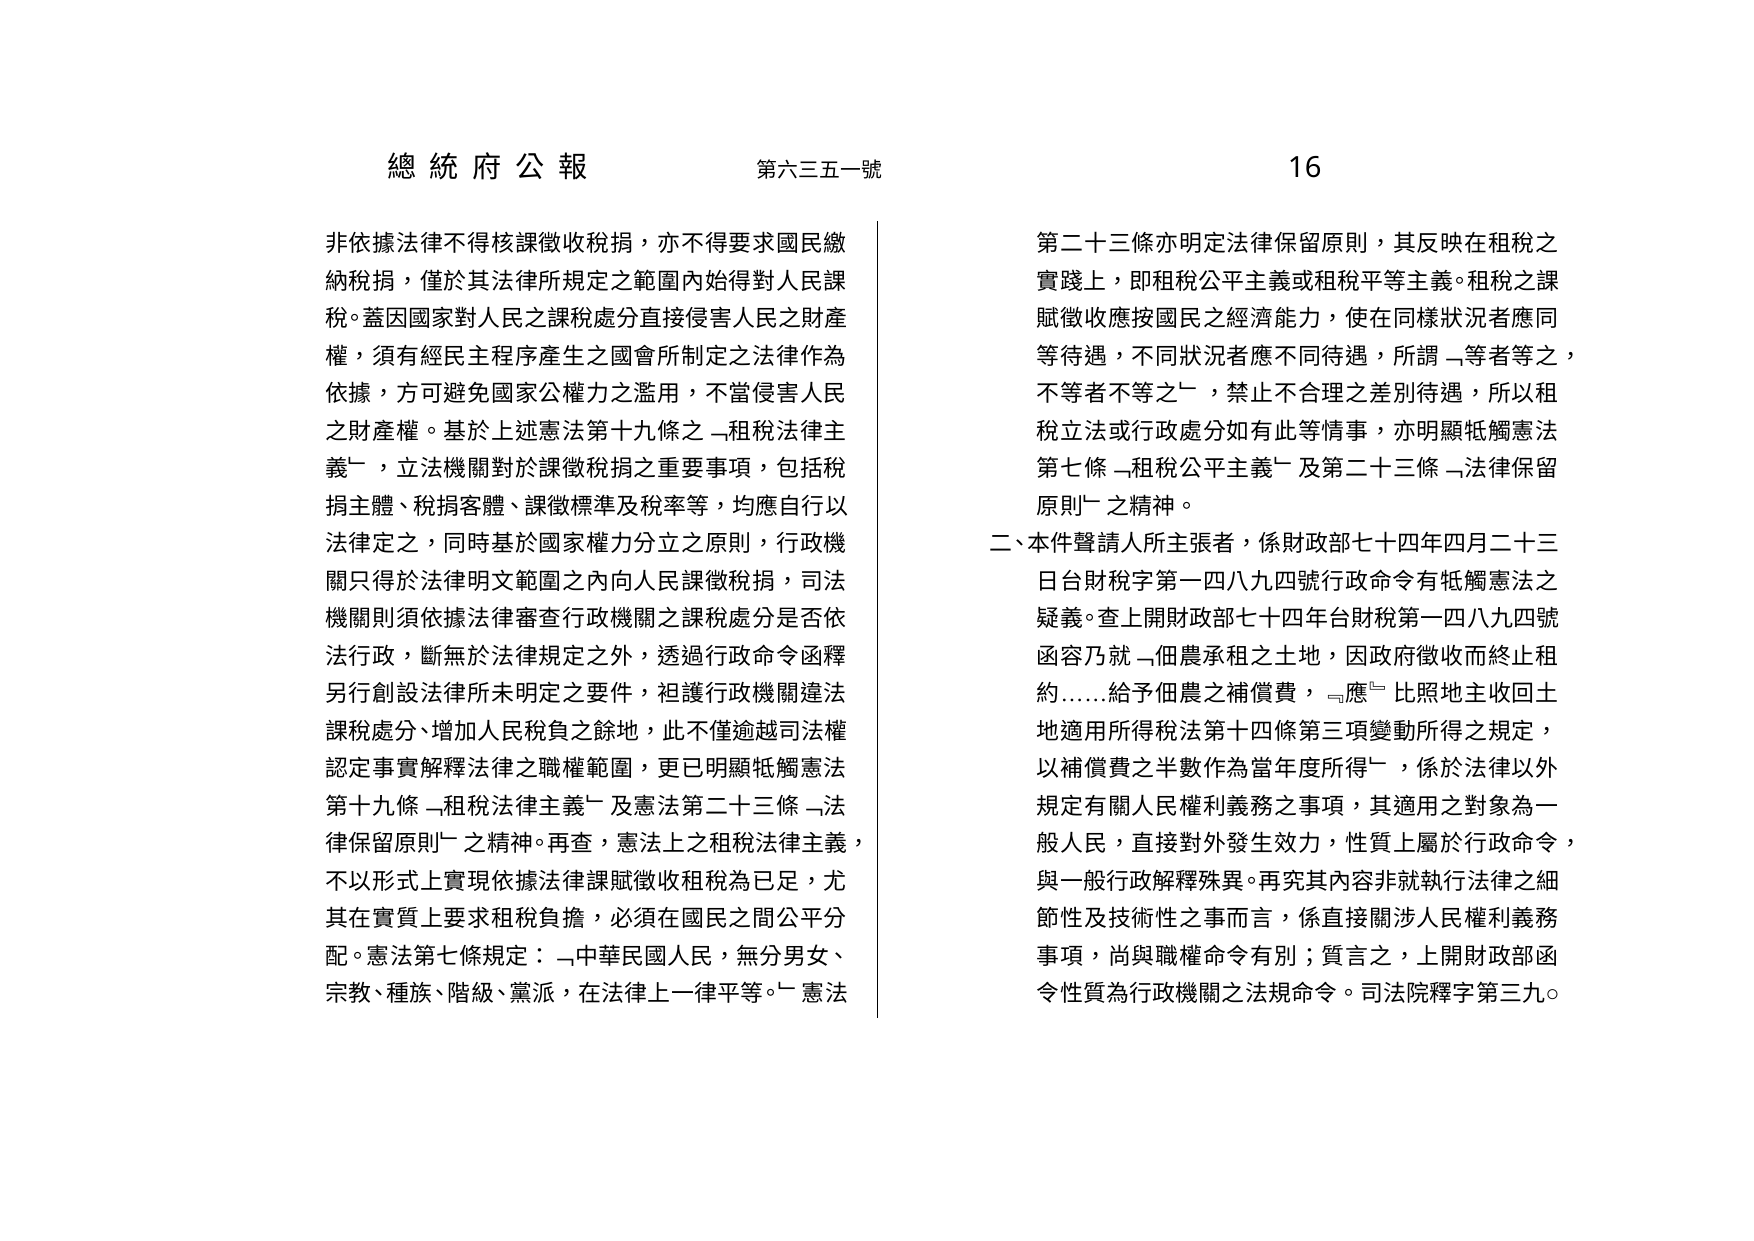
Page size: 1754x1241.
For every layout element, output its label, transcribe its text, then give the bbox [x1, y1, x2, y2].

text 二、本件聲請人所主張者，係財政部七十四年四月二十三日台財稅字第一四八九四號行政命令有牴觸憲法之疑義。查上開財政部七十四年台財稅第一四八九四號函容乃就﹁佃農承租之土地，因政府徵收而終止租約……給予佃農之補償費，﹃應﹄比照地主收回土地適用所得稅法第十四條第三項變動所得之規定，以補償費之半數作為當年度所得﹂，係於法律以外規定有關人民權利義務之事項，其適用之對象為一般人民，直接對外發生效力，性質上屬於行政命令，與一般行政解釋殊異。再究其內容非就執行法律之細節性及技術性之事而言，係直接關涉人民權利義務事項，尚與職權命令有別；質言之，上開財政部函令性質為行政機關之法規命令。司法院釋字第三九○號、第三九四號及第四○二號解釋亦就行政命令、行政處分是否違憲予以解釋，則前開財政部台財稅字第一四八九四號函令及以該函令為依據之課稅處分及罰鍰處分得為違憲審查之對象，應無疑義，合先敘明。 [989, 522, 1559, 1009]
text 一、按財產權為憲法第十五條所保障之人民自由權利，國家公權力之行使，如對人民之財產權有所限制或侵害，依據憲法第二十三條﹁法律保留原則﹂之意旨，須有法律明文作為依據始得為之，中央法規標準法第五條第二款亦規定：﹁關於人民權利義務事項應以法律定之。﹂此為民主法治國家保障人民基本權利之基本精神。其中關於租稅事項，憲法第十九條特別明文保障﹁人民有依法律納稅之義務﹂，亦即國家非依據法律不得核課徵收稅捐，亦不得要求國民繳納稅捐，僅於其法律所規定之範圍內始得對人民課稅。蓋因國家對人民之課稅處分直接侵害人民之財產權，須有經民主程序產生之國會所制定之法律作為依據，方可避免國家公權力之濫用，不當侵害人民之財產權。基於上述憲法第十九條之﹁租稅法律主義﹂，立法機關對於課徵稅捐之重要事項，包括稅捐主體、稅捐客體、課徵標準及稅率等，均應自行以法律定之，同時基於國家權力分立之原則，行政機關只得於法律明文範圍之內向人民課徵稅捐，司法機關則須依據法律審查行政機關之課稅處分是否依法行政，斷無於法律規定之外，透過行政命令函釋另行創設法律所未明定之要件，袒護行政機關違法課稅處分、增加人民稅負之餘地，此不僅逾越司法權認定事實解釋法律之職權範圍，更已明顯牴觸憲法第十九條﹁租稅法律主義﹂及憲法第二十三條﹁法律保留原則﹂之精神。再查，憲法上之租稅法律主義，不以形式上實現依據法律課賦徵收租稅為已足，尤其在實質上要求租稅負擔，必須在國民之間公平分配。憲法第七條規定：﹁中華民國人民，無分男女、宗教、種族、階級、黨派，在法律上一律平等。﹂憲法第二十三條亦明定法律保留原則，其反映在租稅之實踐上，即租稅公平主義或租稅平等主義。租稅之課賦徵收應按國民之經濟能力，使在同樣狀況者應同等待遇，不同狀況者應不同待遇，所謂﹁等者等之，不等者不等之﹂，禁止不合理之差別待遇，所以租稅立法或行政處分如有此等情事，亦明顯牴觸憲法第七條﹁租稅公平主義﹂及第二十三條﹁法律保留原則﹂之精神。 [278, 222, 847, 1009]
text 一、按財產權為憲法第十五條所保障之人民自由權利，國家公權力之行使，如對人民之財產權有所限制或侵害，依據憲法第二十三條﹁法律保留原則﹂之意旨，須有法律明文作為依據始得為之，中央法規標準法第五條第二款亦規定：﹁關於人民權利義務事項應以法律定之。﹂此為民主法治國家保障人民基本權利之基本精神。其中關於租稅事項，憲法第十九條特別明文保障﹁人民有依法律納稅之義務﹂，亦即國家非依據法律不得核課徵收稅捐，亦不得要求國民繳納稅捐，僅於其法律所規定之範圍內始得對人民課稅。蓋因國家對人民之課稅處分直接侵害人民之財產權，須有經民主程序產生之國會所制定之法律作為依據，方可避免國家公權力之濫用，不當侵害人民之財產權。基於上述憲法第十九條之﹁租稅法律主義﹂，立法機關對於課徵稅捐之重要事項，包括稅捐主體、稅捐客體、課徵標準及稅率等，均應自行以法律定之，同時基於國家權力分立之原則，行政機關只得於法律明文範圍之內向人民課徵稅捐，司法機關則須依據法律審查行政機關之課稅處分是否依法行政，斷無於法律規定之外，透過行政命令函釋另行創設法律所未明定之要件，袒護行政機關違法課稅處分、增加人民稅負之餘地，此不僅逾越司法權認定事實解釋法律之職權範圍，更已明顯牴觸憲法第十九條﹁租稅法律主義﹂及憲法第二十三條﹁法律保留原則﹂之精神。再查，憲法上之租稅法律主義，不以形式上實現依據法律課賦徵收租稅為已足，尤其在實質上要求租稅負擔，必須在國民之間公平分配。憲法第七條規定：﹁中華民國人民，無分男女、宗教、種族、階級、黨派，在法律上一律平等。﹂憲法第二十三條亦明定法律保留原則，其反映在租稅之實踐上，即租稅公平主義或租稅平等主義。租稅之課賦徵收應按國民之經濟能力，使在同樣狀況者應同等待遇，不同狀況者應不同待遇，所謂﹁等者等之，不等者不等之﹂，禁止不合理之差別待遇，所以租稅立法或行政處分如有此等情事，亦明顯牴觸憲法第七條﹁租稅公平主義﹂及第二十三條﹁法律保留原則﹂之精神。 [989, 222, 1559, 522]
